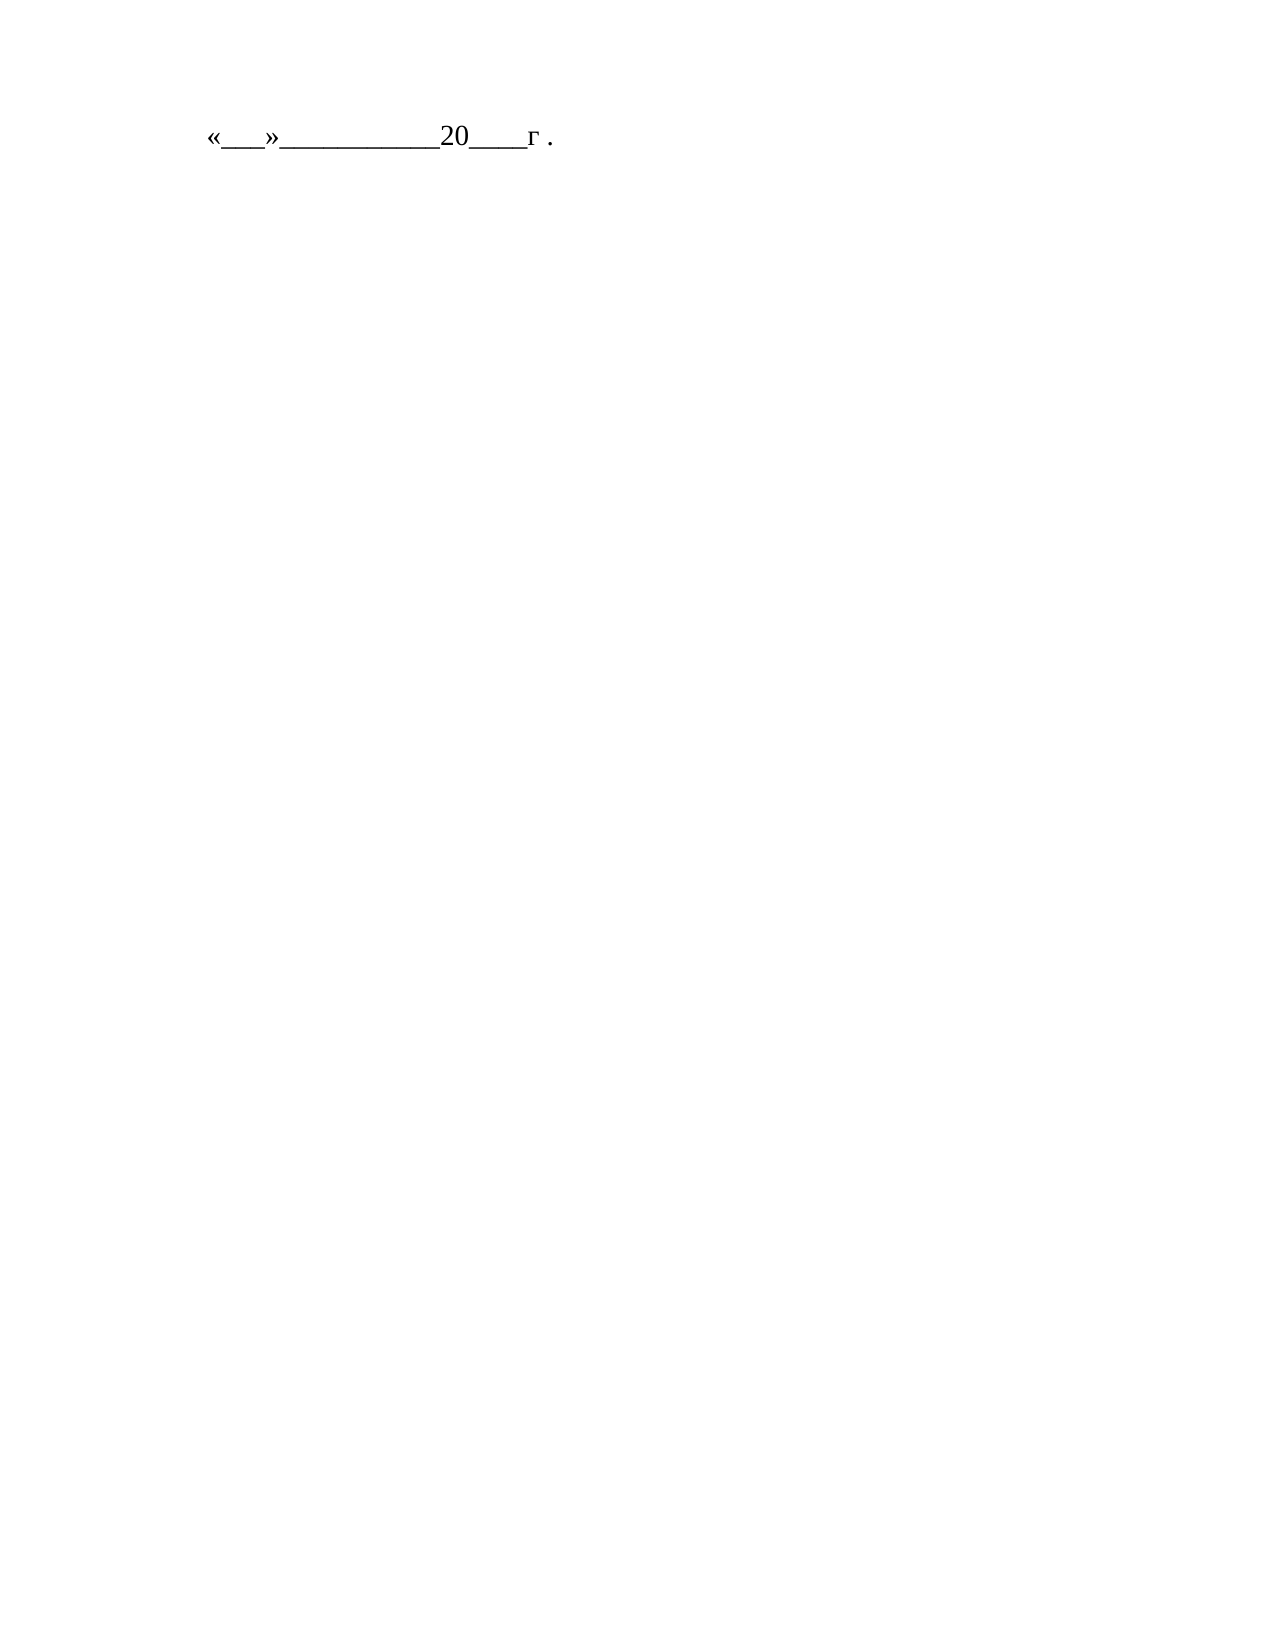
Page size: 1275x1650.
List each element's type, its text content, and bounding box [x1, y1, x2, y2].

text «___»___________20____г . [177, 118, 1186, 152]
